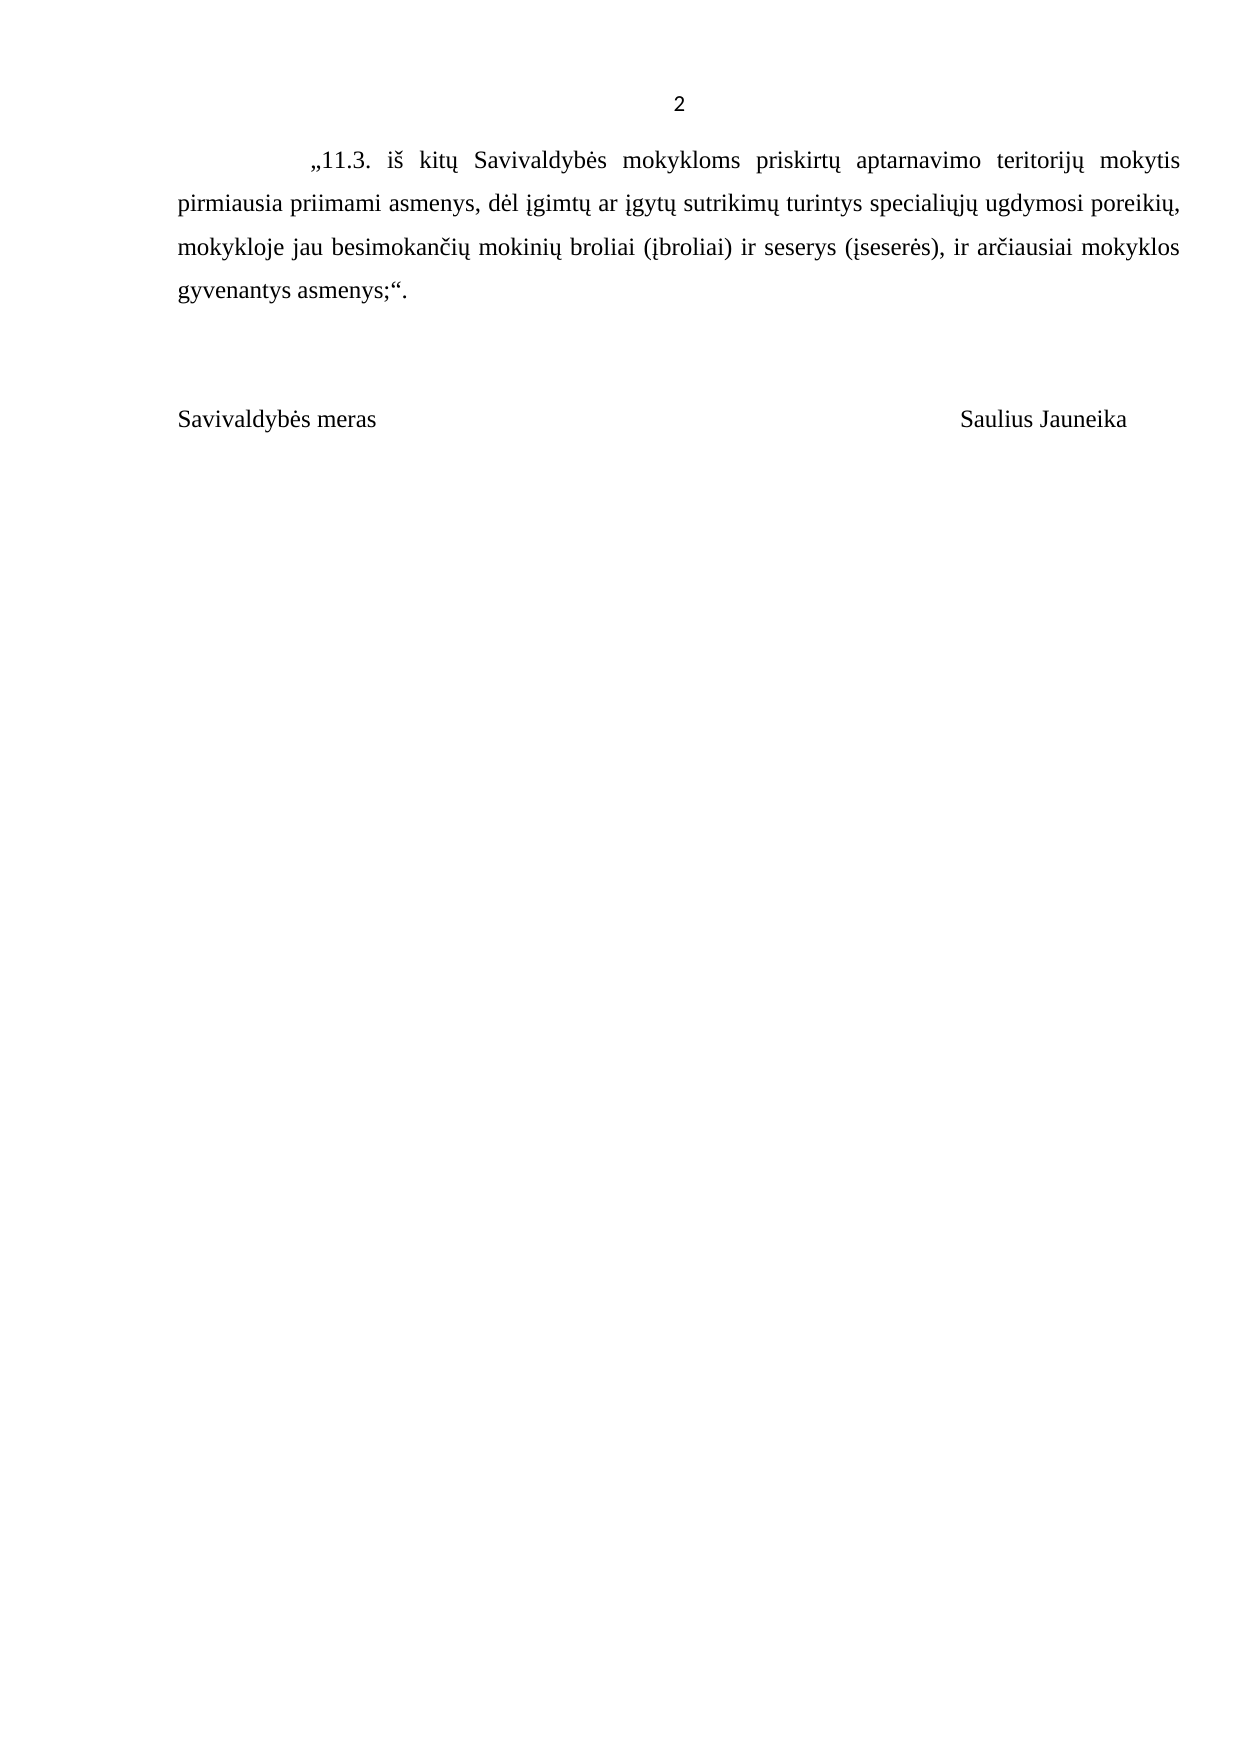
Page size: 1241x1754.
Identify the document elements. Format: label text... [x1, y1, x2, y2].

text Savivaldybės meras Saulius Jauneika [177, 404, 1181, 433]
text „11.3. iš kitų Savivaldybės mokykloms priskirtų aptarnavimo teritorijų mokytis pirmiausia priimami asmenys, dėl įgimtų ar įgytų sutrikimų turintys specialiųjų ugdymosi poreikių, mokykloje jau besimokančių mokinių broliai (įbroliai) ir seserys (įseserės), ir arčiausiai mokyklos gyvenantys asmenys;“. [177, 145, 1181, 303]
